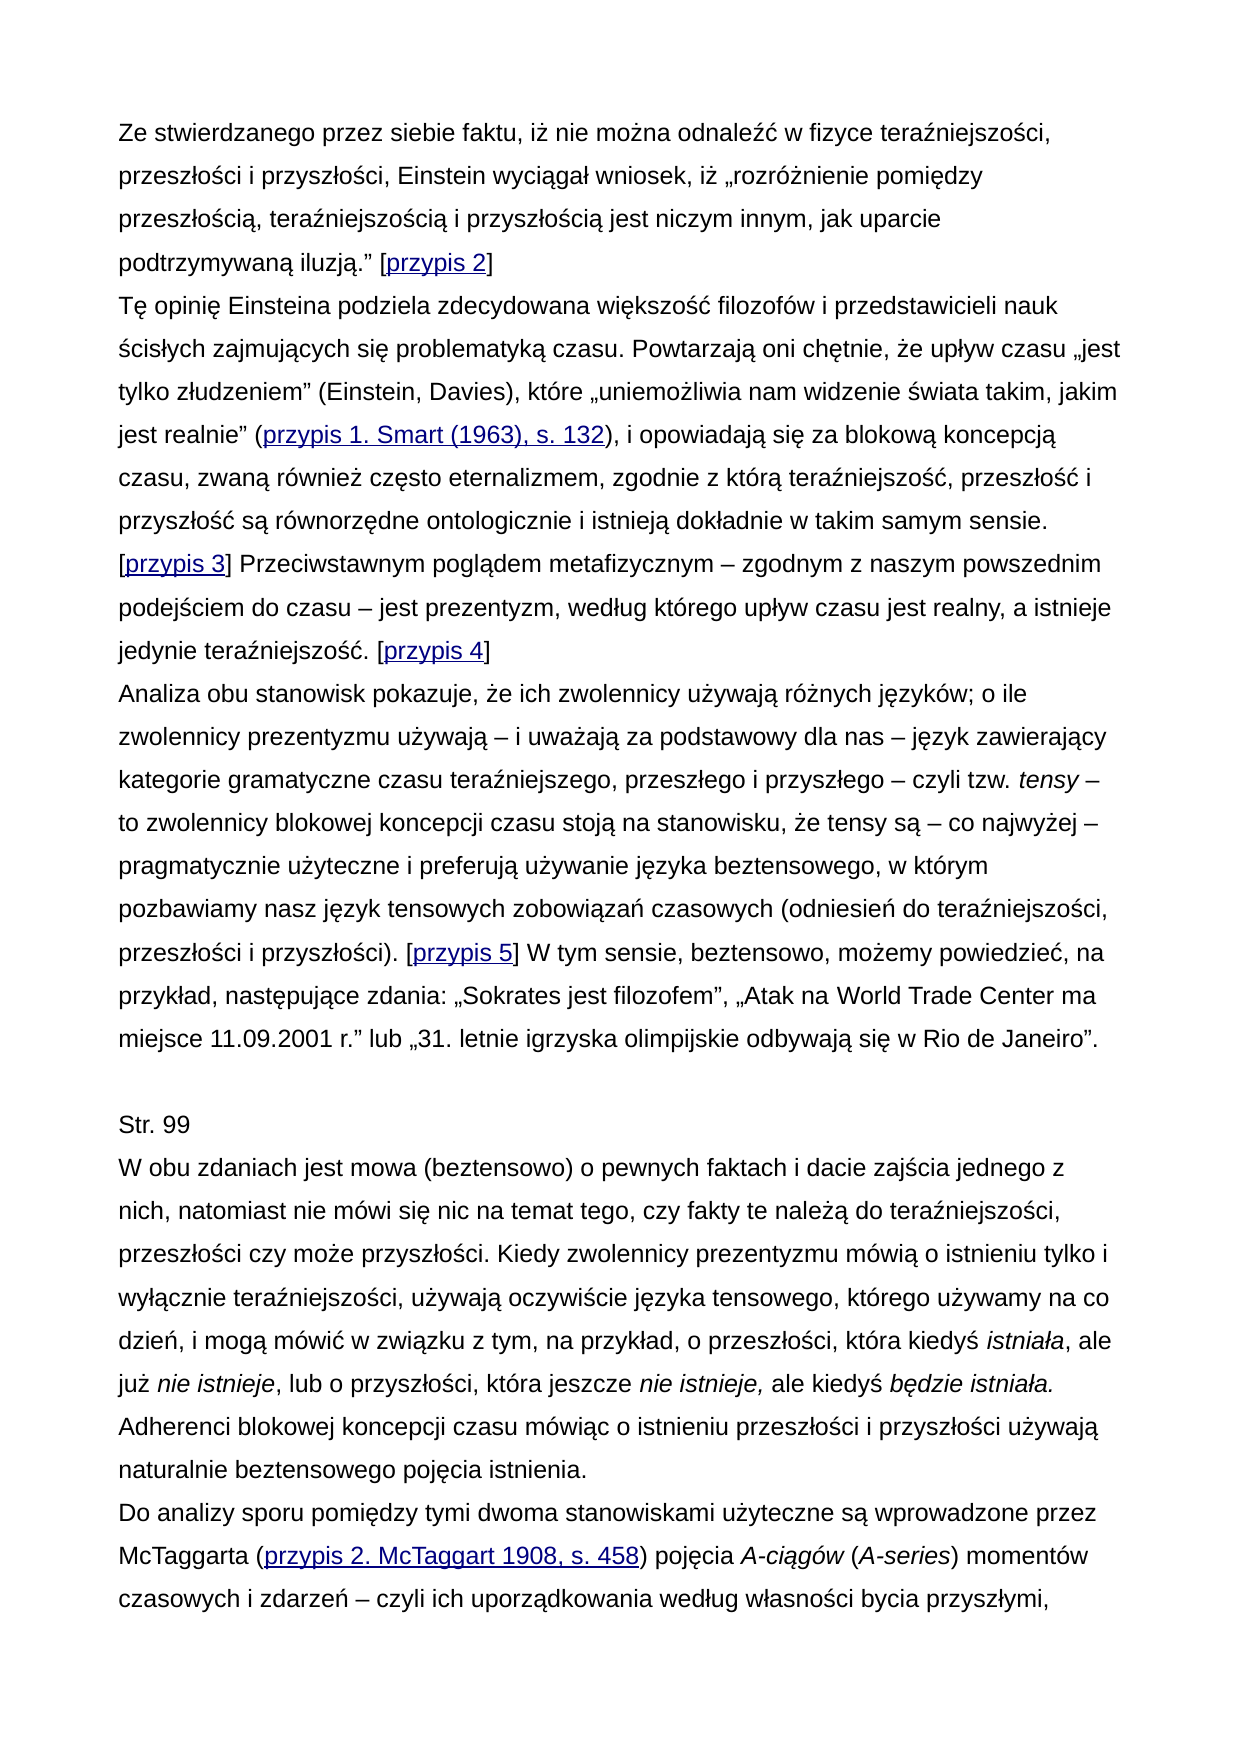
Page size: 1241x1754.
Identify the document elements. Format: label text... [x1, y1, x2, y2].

text Ze stwierdzanego przez siebie faktu, iż nie można odnaleźć w fizyce teraźniejszości, przeszłości i przyszłości, Einstein wyciągał wniosek, iż „rozróżnienie pomiędzy przeszłością, teraźniejszością i przyszłością jest niczym innym, jak uparcie podtrzymywaną iluzją.” [przypis 2] [118, 118, 1122, 276]
text Analiza obu stanowisk pokazuje, że ich zwolennicy używają różnych języków; o ile zwolennicy prezentyzmu używają – i uważają za podstawowy dla nas – język zawierający kategorie gramatyczne czasu teraźniejszego, przeszłego i przyszłego – czyli tzw. tensy – to zwolennicy blokowej koncepcji czasu stoją na stanowisku, że tensy są – co najwyżej – pragmatycznie użyteczne i preferują używanie języka beztensowego, w którym pozbawiamy nasz język tensowych zobowiązań czasowych (odniesień do teraźniejszości, przeszłości i przyszłości). [przypis 5] W tym sensie, beztensowo, możemy powiedzieć, na przykład, następujące zdania: „Sokrates jest filozofem”, „Atak na World Trade Center ma miejsce 11.09.2001 r.” lub „31. letnie igrzyska olimpijskie odbywają się w Rio de Janeiro”. [118, 679, 1122, 1052]
text Tę opinię Einsteina podziela zdecydowana większość filozofów i przedstawicieli nauk ścisłych zajmujących się problematyką czasu. Powtarzają oni chętnie, że upływ czasu „jest tylko złudzeniem” (Einstein, Davies), które „uniemożliwia nam widzenie świata takim, jakim jest realnie” (przypis 1. Smart (1963), s. 132), i opowiadają się za blokową koncepcją czasu, zwaną również często eternalizmem, zgodnie z którą teraźniejszość, przeszłość i przyszłość są równorzędne ontologicznie i istnieją dokładnie w takim samym sensie. [przypis 3] Przeciwstawnym poglądem metafizycznym – zgodnym z naszym powszednim podejściem do czasu – jest prezentyzm, według którego upływ czasu jest realny, a istnieje jedynie teraźniejszość. [przypis 4] [118, 291, 1122, 664]
text Str. 99 [118, 1110, 1122, 1139]
text Do analizy sporu pomiędzy tymi dwoma stanowiskami użyteczne są wprowadzone przez McTaggarta (przypis 2. McTaggart 1908, s. 458) pojęcia A-ciągów (A-series) momentów czasowych i zdarzeń – czyli ich uporządkowania według własności bycia przyszłymi, [118, 1498, 1122, 1613]
text W obu zdaniach jest mowa (beztensowo) o pewnych faktach i dacie zajścia jednego z nich, natomiast nie mówi się nic na temat tego, czy fakty te należą do teraźniejszości, przeszłości czy może przyszłości. Kiedy zwolennicy prezentyzmu mówią o istnieniu tylko i wyłącznie teraźniejszości, używają oczywiście języka tensowego, którego używamy na co dzień, i mogą mówić w związku z tym, na przykład, o przeszłości, która kiedyś istniała, ale już nie istnieje, lub o przyszłości, która jeszcze nie istnieje, ale kiedyś będzie istniała. Adherenci blokowej koncepcji czasu mówiąc o istnieniu przeszłości i przyszłości używają naturalnie beztensowego pojęcia istnienia. [118, 1153, 1122, 1484]
